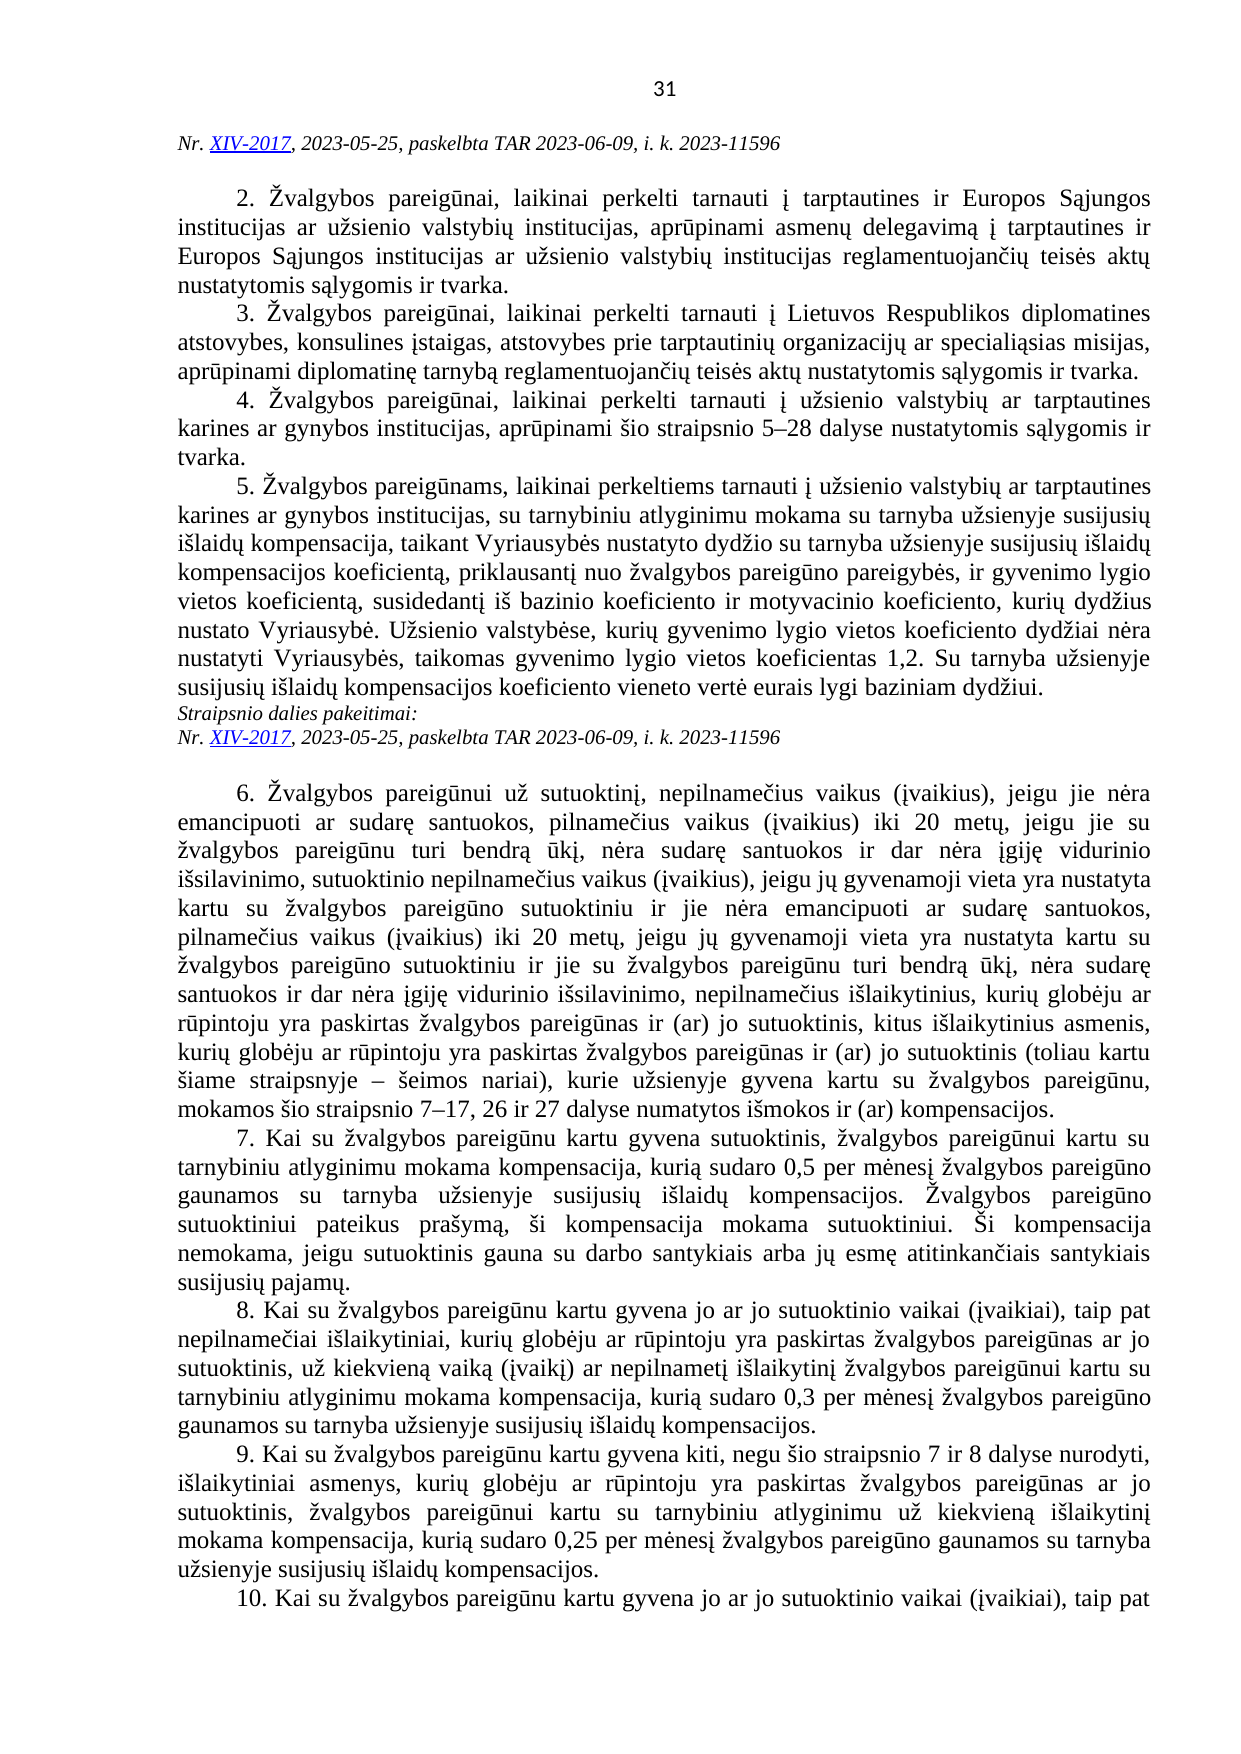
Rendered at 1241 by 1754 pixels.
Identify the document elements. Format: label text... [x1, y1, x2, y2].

text Nr. XIV-2017, 2023-05-25, paskelbta TAR 2023-06-09, i. k. 2023-11596 [177, 131, 1152, 155]
text Nr. XIV-2017, 2023-05-25, paskelbta TAR 2023-06-09, i. k. 2023-11596 [177, 725, 1152, 749]
text 4. Žvalgybos pareigūnai, laikinai perkelti tarnauti į užsienio valstybių ar tarptautines karines ar gynybos institucijas, aprūpinami šio straipsnio 5–28 dalyse nustatytomis sąlygomis ir tvarka. [177, 385, 1152, 471]
text 2. Žvalgybos pareigūnai, laikinai perkelti tarnauti į tarptautines ir Europos Sąjungos institucijas ar užsienio valstybių institucijas, aprūpinami asmenų delegavimą į tarptautines ir Europos Sąjungos institucijas ar užsienio valstybių institucijas reglamentuojančių teisės aktų nustatytomis sąlygomis ir tvarka. [177, 183, 1152, 298]
text 7. Kai su žvalgybos pareigūnu kartu gyvena sutuoktinis, žvalgybos pareigūnui kartu su tarnybiniu atlyginimu mokama kompensacija, kurią sudaro 0,5 per mėnesį žvalgybos pareigūno gaunamos su tarnyba užsienyje susijusių išlaidų kompensacijos. Žvalgybos pareigūno sutuoktiniui pateikus prašymą, ši kompensacija mokama sutuoktiniui. Ši kompensacija nemokama, jeigu sutuoktinis gauna su darbo santykiais arba jų esmę atitinkančiais santykiais susijusių pajamų. [177, 1123, 1152, 1295]
text 10. Kai su žvalgybos pareigūnu kartu gyvena jo ar jo sutuoktinio vaikai (įvaikiai), taip pat [177, 1583, 1152, 1612]
text 9. Kai su žvalgybos pareigūnu kartu gyvena kiti, negu šio straipsnio 7 ir 8 dalyse nurodyti, išlaikytiniai asmenys, kurių globėju ar rūpintoju yra paskirtas žvalgybos pareigūnas ar jo sutuoktinis, žvalgybos pareigūnui kartu su tarnybiniu atlyginimu už kiekvieną išlaikytinį mokama kompensacija, kurią sudaro 0,25 per mėnesį žvalgybos pareigūno gaunamos su tarnyba užsienyje susijusių išlaidų kompensacijos. [177, 1439, 1152, 1583]
text 5. Žvalgybos pareigūnams, laikinai perkeltiems tarnauti į užsienio valstybių ar tarptautines karines ar gynybos institucijas, su tarnybiniu atlyginimu mokama su tarnyba užsienyje susijusių išlaidų kompensacija, taikant Vyriausybės nustatyto dydžio su tarnyba užsienyje susijusių išlaidų kompensacijos koeficientą, priklausantį nuo žvalgybos pareigūno pareigybės, ir gyvenimo lygio vietos koeficientą, susidedantį iš bazinio koeficiento ir motyvacinio koeficiento, kurių dydžius nustato Vyriausybė. Užsienio valstybėse, kurių gyvenimo lygio vietos koeficiento dydžiai nėra nustatyti Vyriausybės, taikomas gyvenimo lygio vietos koeficientas 1,2. Su tarnyba užsienyje susijusių išlaidų kompensacijos koeficiento vieneto vertė eurais lygi baziniam dydžiui. [177, 471, 1152, 701]
text Straipsnio dalies pakeitimai: [177, 701, 1152, 725]
text 3. Žvalgybos pareigūnai, laikinai perkelti tarnauti į Lietuvos Respublikos diplomatines atstovybes, konsulines įstaigas, atstovybes prie tarptautinių organizacijų ar specialiąsias misijas, aprūpinami diplomatinę tarnybą reglamentuojančių teisės aktų nustatytomis sąlygomis ir tvarka. [177, 298, 1152, 385]
text 8. Kai su žvalgybos pareigūnu kartu gyvena jo ar jo sutuoktinio vaikai (įvaikiai), taip pat nepilnamečiai išlaikytiniai, kurių globėju ar rūpintoju yra paskirtas žvalgybos pareigūnas ar jo sutuoktinis, už kiekvieną vaiką (įvaikį) ar nepilnametį išlaikytinį žvalgybos pareigūnui kartu su tarnybiniu atlyginimu mokama kompensacija, kurią sudaro 0,3 per mėnesį žvalgybos pareigūno gaunamos su tarnyba užsienyje susijusių išlaidų kompensacijos. [177, 1295, 1152, 1439]
text 6. Žvalgybos pareigūnui už sutuoktinį, nepilnamečius vaikus (įvaikius), jeigu jie nėra emancipuoti ar sudarę santuokos, pilnamečius vaikus (įvaikius) iki 20 metų, jeigu jie su žvalgybos pareigūnu turi bendrą ūkį, nėra sudarę santuokos ir dar nėra įgiję vidurinio išsilavinimo, sutuoktinio nepilnamečius vaikus (įvaikius), jeigu jų gyvenamoji vieta yra nustatyta kartu su žvalgybos pareigūno sutuoktiniu ir jie nėra emancipuoti ar sudarę santuokos, pilnamečius vaikus (įvaikius) iki 20 metų, jeigu jų gyvenamoji vieta yra nustatyta kartu su žvalgybos pareigūno sutuoktiniu ir jie su žvalgybos pareigūnu turi bendrą ūkį, nėra sudarę santuokos ir dar nėra įgiję vidurinio išsilavinimo, nepilnamečius išlaikytinius, kurių globėju ar rūpintoju yra paskirtas žvalgybos pareigūnas ir (ar) jo sutuoktinis, kitus išlaikytinius asmenis, kurių globėju ar rūpintoju yra paskirtas žvalgybos pareigūnas ir (ar) jo sutuoktinis (toliau kartu šiame straipsnyje – šeimos nariai), kurie užsienyje gyvena kartu su žvalgybos pareigūnu, mokamos šio straipsnio 7–17, 26 ir 27 dalyse numatytos išmokos ir (ar) kompensacijos. [177, 778, 1152, 1123]
